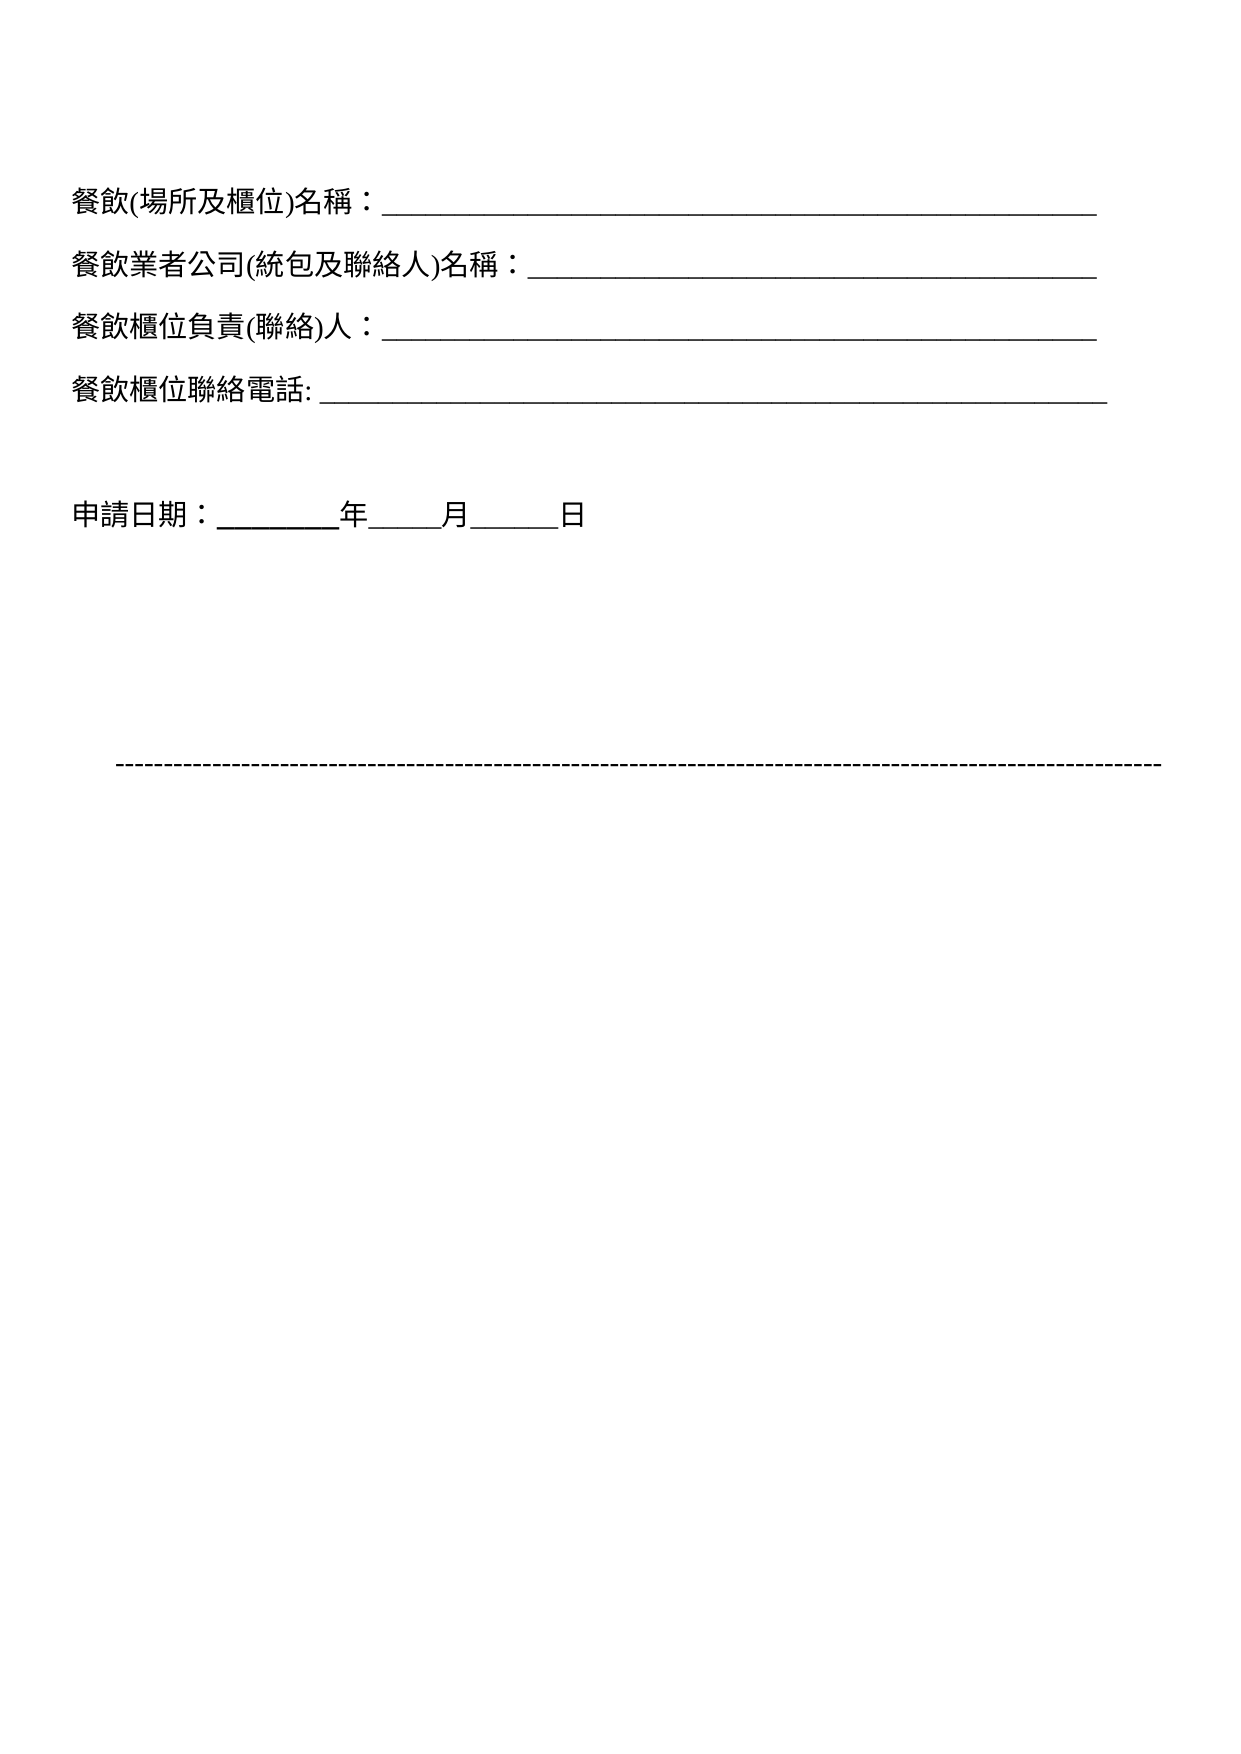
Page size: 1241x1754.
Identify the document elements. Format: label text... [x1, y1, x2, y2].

text 申請日期：_______年_____月______日 [71, 471, 1111, 533]
text 餐飲櫃位負責(聯絡)人：_________________________________________________ [71, 283, 1111, 346]
text ------------------------------------------------------------------------------------------------------------ [108, 721, 1169, 783]
text 餐飲櫃位聯絡電話: ______________________________________________________ [71, 346, 1111, 408]
text 餐飲(場所及櫃位)名稱：_________________________________________________ [71, 158, 1111, 221]
text 餐飲業者公司(統包及聯絡人)名稱：_______________________________________ [71, 221, 1111, 283]
